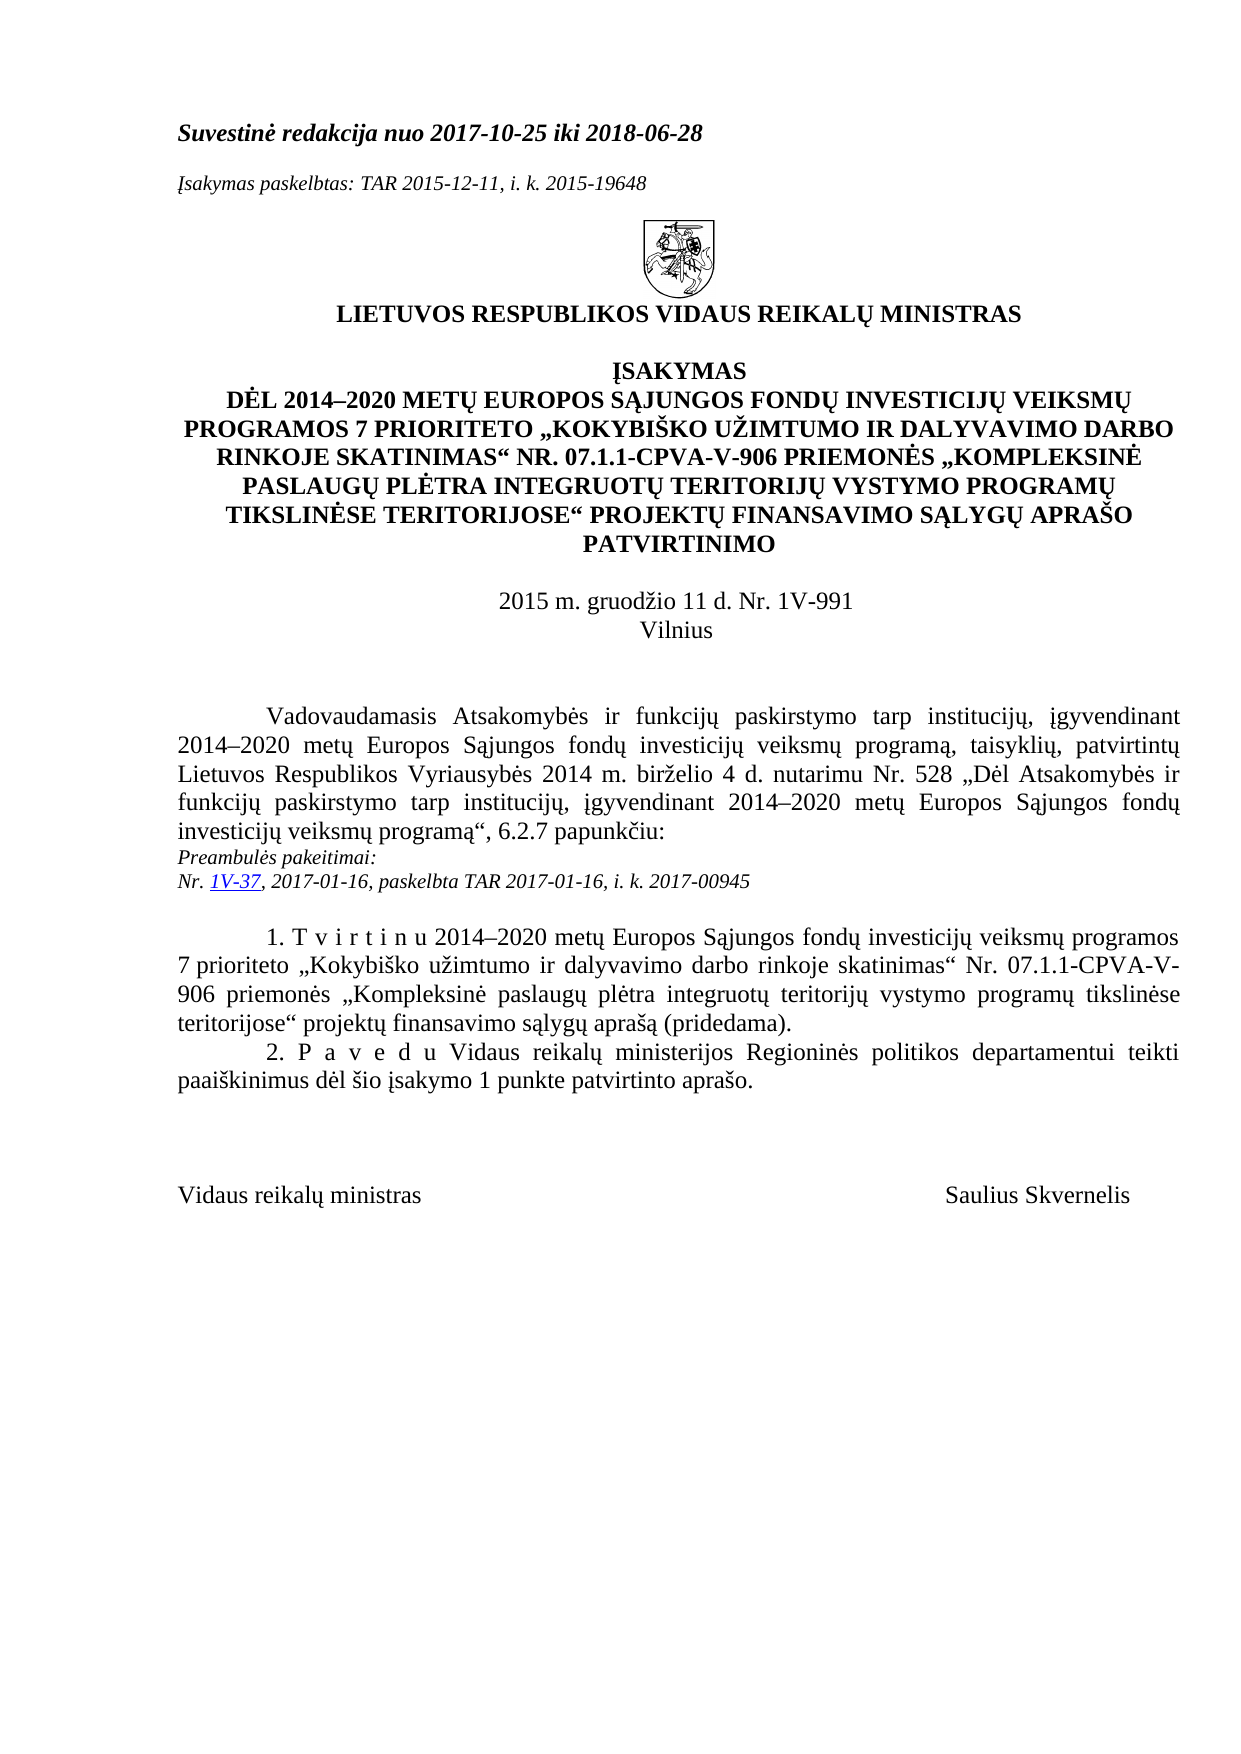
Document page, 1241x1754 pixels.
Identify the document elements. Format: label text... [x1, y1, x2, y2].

text Vidaus reikalų ministras Saulius Skvernelis [177, 1181, 1181, 1209]
text 1. T v i r t i n u 2014–2020 metų Europos Sąjungos fondų investicijų veiksmų programos 7 prioriteto „Kokybiško užimtumo ir dalyvavimo darbo rinkoje skatinimas“ Nr. 07.1.1-CPVA-V-906 priemonės „Kompleksinė paslaugų plėtra integruotų teritorijų vystymo programų tikslinėse teritorijose“ projektų finansavimo sąlygų aprašą (pridedama). [177, 922, 1181, 1037]
text DĖL 2014–2020 METŲ EUROPOS SĄJUNGOS FONDŲ INVESTICIJŲ VEIKSMŲ PROGRAMOS 7 PRIORITETO „KOKYBIŠKO UŽIMTUMO IR DALYVAVIMO DARBO RINKOJE SKATINIMAS“ NR. 07.1.1-CPVA-V-906 PRIEMONĖS „KOMPLEKSINĖ PASLAUGŲ PLĖTRA INTEGRUOTŲ TERITORIJŲ VYSTYMO PROGRAMŲ TIKSLINĖSE TERITORIJOSE“ PROJEKTŲ FINANSAVIMO SĄLYGŲ APRAŠO PATVIRTINIMO [177, 385, 1181, 557]
text Vadovaudamasis Atsakomybės ir funkcijų paskirstymo tarp institucijų, įgyvendinant 2014–2020 metų Europos Sąjungos fondų investicijų veiksmų programą, taisyklių, patvirtintų Lietuvos Respublikos Vyriausybės 2014 m. birželio 4 d. nutarimu Nr. 528 „Dėl Atsakomybės ir funkcijų paskirstymo tarp institucijų, įgyvendinant 2014–2020 metų Europos Sąjungos fondų investicijų veiksmų programą“, 6.2.7 papunkčiu: [177, 701, 1181, 845]
text 2015 m. gruodžio 11 d. Nr. 1V-991 [177, 586, 1181, 615]
text ĮSAKYMAS [177, 356, 1181, 385]
text Nr. 1V-37, 2017-01-16, paskelbta TAR 2017-01-16, i. k. 2017-00945 [177, 869, 1181, 893]
text Suvestinė redakcija nuo 2017-10-25 iki 2018-06-28 [177, 118, 1181, 147]
text LIETUVOS RESPUBLIKOS VIDAUS REIKALŲ MINISTRAS [177, 299, 1181, 327]
text Įsakymas paskelbtas: TAR 2015-12-11, i. k. 2015-19648 [177, 171, 1181, 195]
text Vilnius [177, 615, 1181, 644]
text Preambulės pakeitimai: [177, 845, 1181, 869]
text 2. P a v e d u Vidaus reikalų ministerijos Regioninės politikos departamentui teikti paaiškinimus dėl šio įsakymo 1 punkte patvirtinto aprašo. [177, 1037, 1181, 1094]
